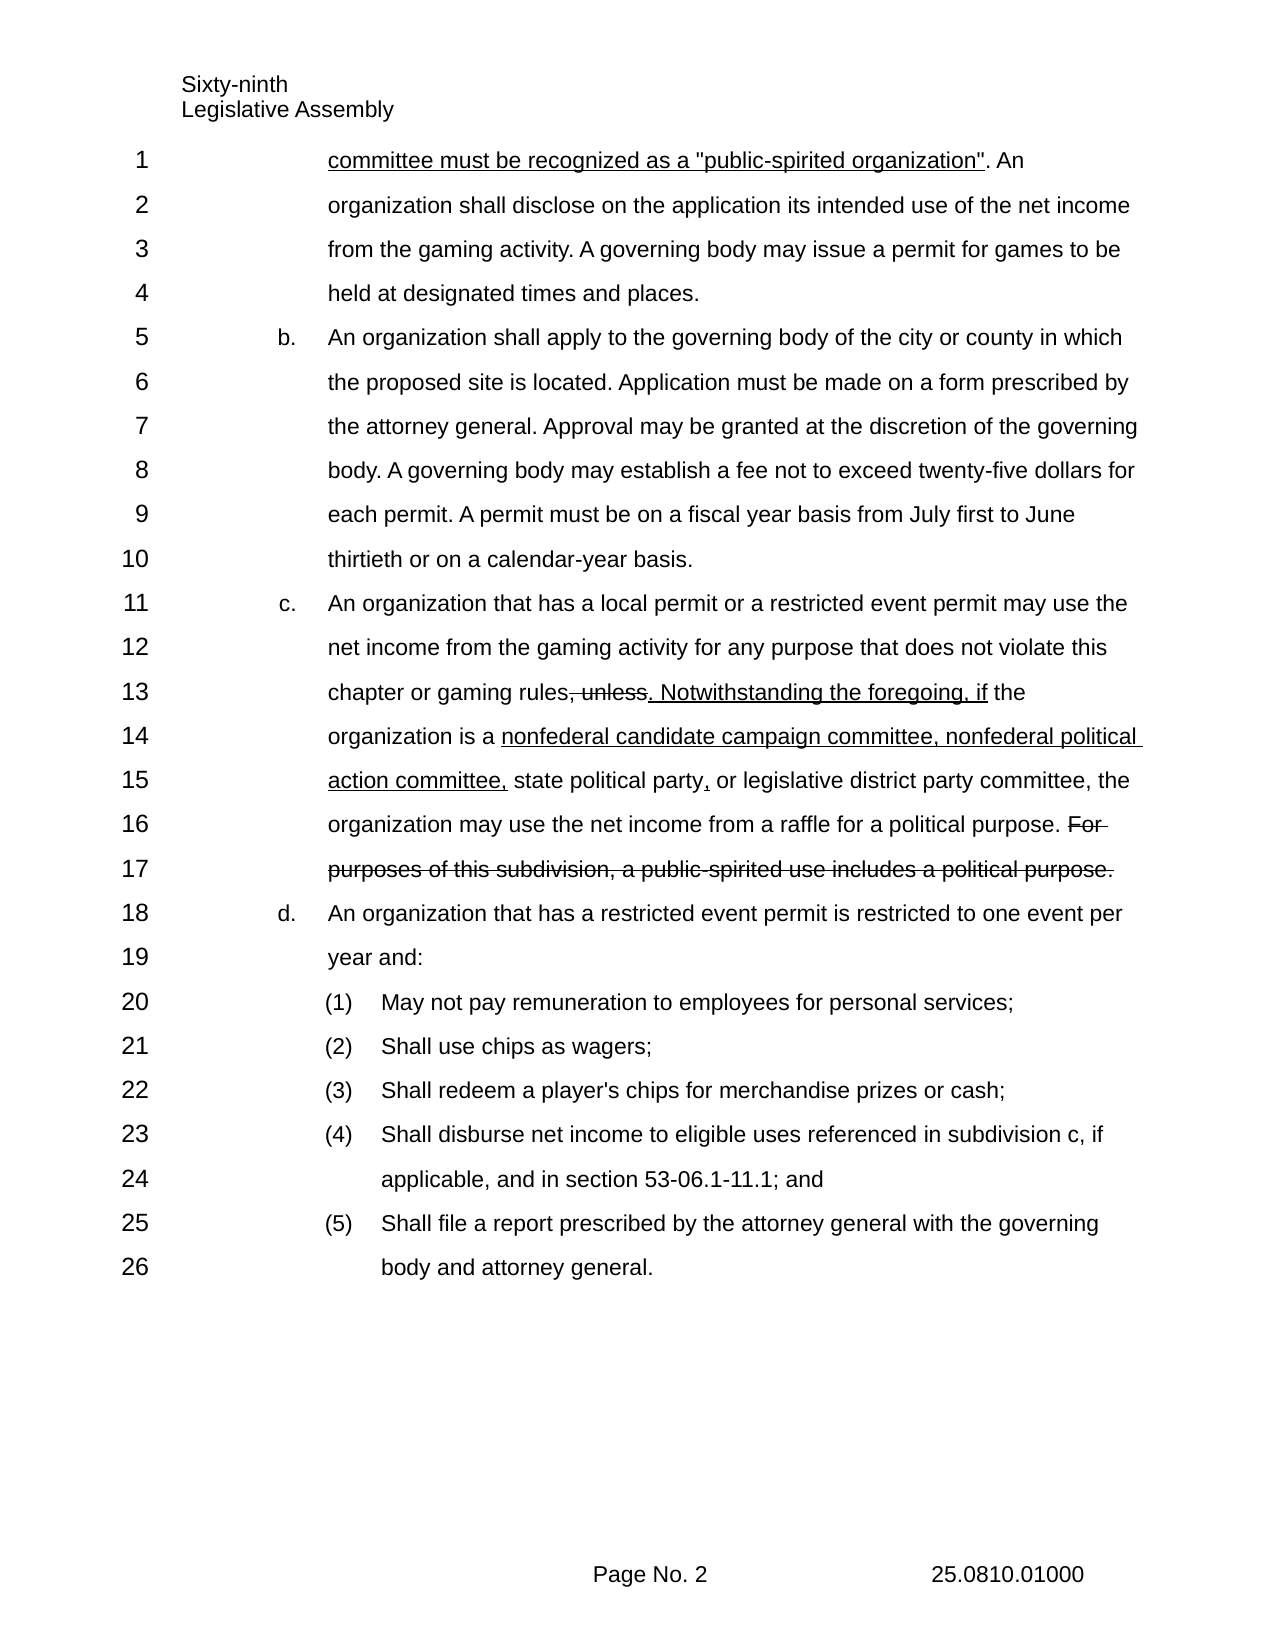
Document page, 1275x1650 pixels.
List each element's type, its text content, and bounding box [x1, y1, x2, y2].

text d. An organization that has a restricted event permit is restricted to one event per year and: [181, 886, 1154, 974]
text committee must be recognized as a "public‑spirited organization". An organization shall disclose on the application its intended use of the net income from the gaming activity. A governing body may issue a permit for games to be held at designated times and places. [181, 133, 1154, 310]
text b. An organization shall apply to the governing body of the city or county in which the proposed site is located. Application must be made on a form prescribed by the attorney general. Approval may be granted at the discretion of the governing body. A governing body may establish a fee not to exceed twenty‑five dollars for each permit. A permit must be on a fiscal year basis from July first to June thirtieth or on a calendar‑year basis. [181, 310, 1154, 576]
text (4) Shall disburse net income to eligible uses referenced in subdivision c, if applicable, and in section 53‑06.1‑11.1; and [181, 1107, 1154, 1196]
text c. An organization that has a local permit or a restricted event permit may use the net income from the gaming activity for any purpose that does not violate this chapter or gaming rules, unless. Notwithstanding the foregoing, if the organization is a nonfederal candidate campaign committee, nonfederal political action committee, state political party, or legislative district party committee, the organization may use the net income from a raffle for a political purpose. For purposes of this subdivision, a public‑spirited use includes a political purpose. [181, 576, 1154, 886]
text (2) Shall use chips as wagers; [181, 1019, 1154, 1063]
text (5) Shall file a report prescribed by the attorney general with the governing body and attorney general. [181, 1196, 1154, 1284]
text (3) Shall redeem a player's chips for merchandise prizes or cash; [181, 1063, 1154, 1107]
text (1) May not pay remuneration to employees for personal services; [181, 974, 1154, 1019]
